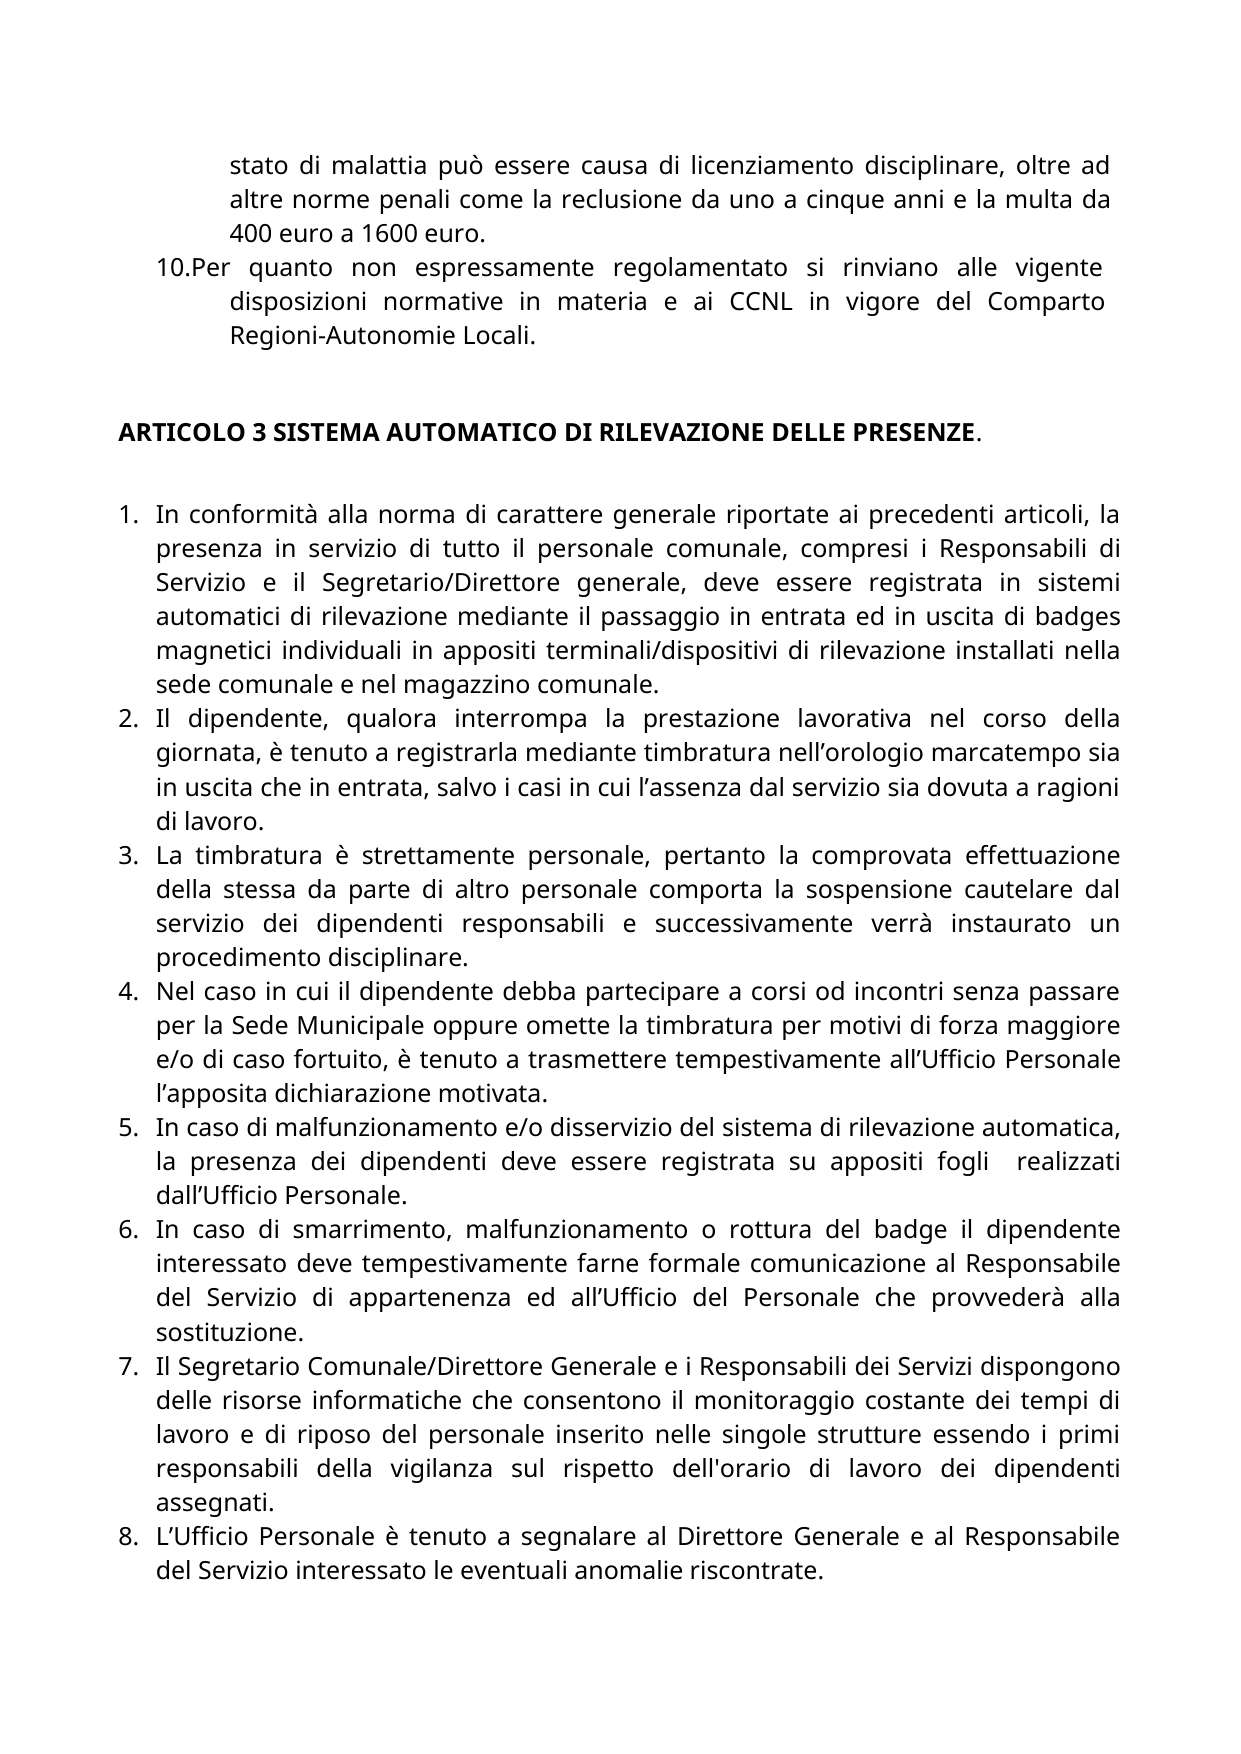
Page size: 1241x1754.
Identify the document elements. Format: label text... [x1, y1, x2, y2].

list Il Segretario Comunale/Direttore Generale e i Responsabili dei Servizi dispongono delle risorse informatiche che consentono il monitoraggio costante dei tempi di lavoro e di riposo del personale inserito nelle singole strutture essendo i primi responsabili della vigilanza sul rispetto dell'orario di lavoro dei dipendenti assegnati. [118, 1348, 1122, 1518]
list In conformità alla norma di carattere generale riportate ai precedenti articoli, la presenza in servizio di tutto il personale comunale, compresi i Responsabili di Servizio e il Segretario/Direttore generale, deve essere registrata in sistemi automatici di rilevazione mediante il passaggio in entrata ed in uscita di badges magnetici individuali in appositi terminali/dispositivi di rilevazione installati nella sede comunale e nel magazzino comunale. [118, 497, 1122, 701]
list La timbratura è strettamente personale, pertanto la comprovata effettuazione della stessa da parte di altro personale comporta la sospensione cautelare dal servizio dei dipendenti responsabili e successivamente verrà instaurato un procedimento disciplinare. [118, 837, 1122, 973]
list Nel caso in cui il dipendente debba partecipare a corsi od incontri senza passare per la Sede Municipale oppure omette la timbratura per motivi di forza maggiore e/o di caso fortuito, è tenuto a trasmettere tempestivamente all’Ufficio Personale l’apposita dichiarazione motivata. [118, 973, 1122, 1110]
list In caso di malfunzionamento e/o disservizio del sistema di rilevazione automatica, la presenza dei dipendenti deve essere registrata su appositi fogli realizzati dall’Ufficio Personale. [118, 1110, 1122, 1212]
text 10.Per quanto non espressamente regolamentato si rinviano alle vigente disposizioni normative in materia e ai CCNL in vigore del Comparto Regioni-Autonomie Locali. [156, 250, 1122, 352]
text stato di malattia può essere causa di licenziamento disciplinare, oltre ad altre norme penali come la reclusione da uno a cinque anni e la multa da 400 euro a 1600 euro. [156, 148, 1122, 250]
list In caso di smarrimento, malfunzionamento o rottura del badge il dipendente interessato deve tempestivamente farne formale comunicazione al Responsabile del Servizio di appartenenza ed all’Ufficio del Personale che provvederà alla sostituzione. [118, 1212, 1122, 1348]
list Il dipendente, qualora interrompa la prestazione lavorativa nel corso della giornata, è tenuto a registrarla mediante timbratura nell’orologio marcatempo sia in uscita che in entrata, salvo i casi in cui l’assenza dal servizio sia dovuta a ragioni di lavoro. [118, 701, 1122, 837]
list L’Ufficio Personale è tenuto a segnalare al Direttore Generale e al Responsabile del Servizio interessato le eventuali anomalie riscontrate. [118, 1518, 1122, 1587]
text ARTICOLO 3 SISTEMA AUTOMATICO DI RILEVAZIONE DELLE PRESENZE. [118, 414, 1122, 448]
